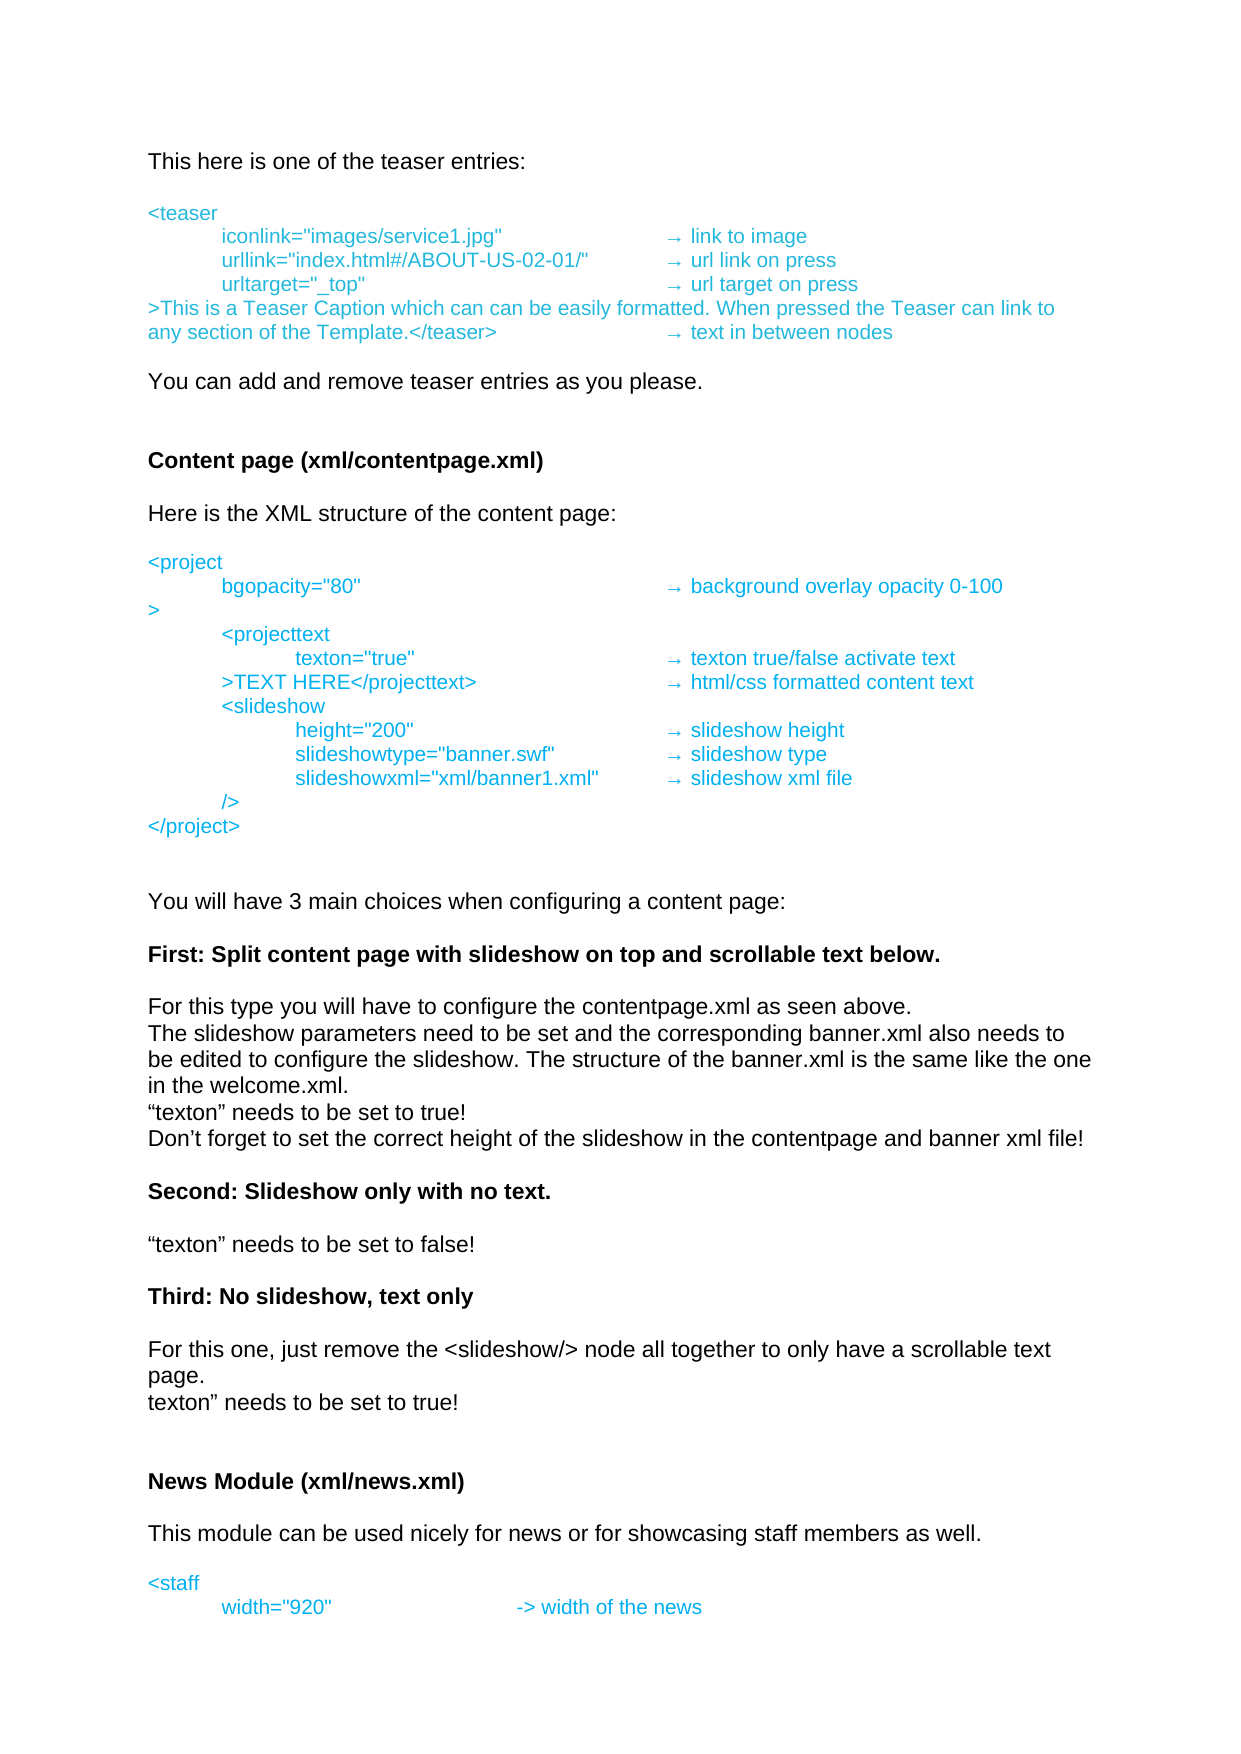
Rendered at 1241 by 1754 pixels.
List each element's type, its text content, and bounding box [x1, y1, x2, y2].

text texton="true" → texton true/false activate text [148, 646, 1093, 670]
text <project [148, 550, 1093, 574]
text “texton” needs to be set to false! [148, 1231, 1093, 1257]
text Content page (xml/contentpage.xml) [148, 447, 1093, 473]
text >TEXT HERE</projecttext> → html/css formatted content text [148, 670, 1093, 694]
text “texton” needs to be set to true! [148, 1099, 1093, 1125]
text Don’t forget to set the correct height of the slideshow in the contentpage and banner xml file! [148, 1125, 1093, 1151]
text This here is one of the teaser entries: [148, 148, 1093, 174]
text height="200" → slideshow height [148, 718, 1093, 742]
text <projecttext [148, 622, 1093, 646]
text Third: No slideshow, text only [148, 1283, 1093, 1309]
text </project> [148, 814, 1093, 838]
text /> [148, 790, 1093, 814]
text urltarget="_top" → url target on press [148, 272, 1093, 296]
text > [148, 598, 1093, 622]
text <staff [148, 1571, 1093, 1595]
text <slideshow [148, 694, 1093, 718]
text bgopacity="80" → background overlay opacity 0-100 [148, 574, 1093, 598]
text slideshowtype="banner.swf" → slideshow type [148, 742, 1093, 766]
text texton” needs to be set to true! [148, 1389, 1093, 1415]
text width="920" -> width of the news [148, 1595, 1093, 1619]
text Here is the XML structure of the content page: [148, 500, 1093, 526]
text Second: Slideshow only with no text. [148, 1178, 1093, 1204]
text First: Split content page with slideshow on top and scrollable text below. [148, 941, 1093, 967]
text For this one, just remove the <slideshow/> node all together to only have a scrollable text page. [148, 1336, 1093, 1389]
text iconlink="images/service1.jpg" → link to image [148, 224, 1093, 248]
text You can add and remove teaser entries as you please. [148, 368, 1093, 394]
text The slideshow parameters need to be set and the corresponding banner.xml also needs to be edited to configure the slideshow. The structure of the banner.xml is the same like the one in the welcome.xml. [148, 1020, 1093, 1099]
text News Module (xml/news.xml) [148, 1468, 1093, 1494]
text This module can be used nicely for news or for showcasing staff members as well. [148, 1520, 1093, 1547]
text slideshowxml="xml/banner1.xml" → slideshow xml file [148, 766, 1093, 790]
text >This is a Teaser Caption which can can be easily formatted. When pressed the Teaser can link to any section of the Template.</teaser> → text in between nodes [148, 296, 1093, 344]
text You will have 3 main choices when configuring a content page: [148, 888, 1093, 914]
text <teaser [148, 200, 1093, 224]
text urllink="index.html#/ABOUT-US-02-01/" → url link on press [148, 248, 1093, 272]
text For this type you will have to configure the contentpage.xml as seen above. [148, 993, 1093, 1020]
